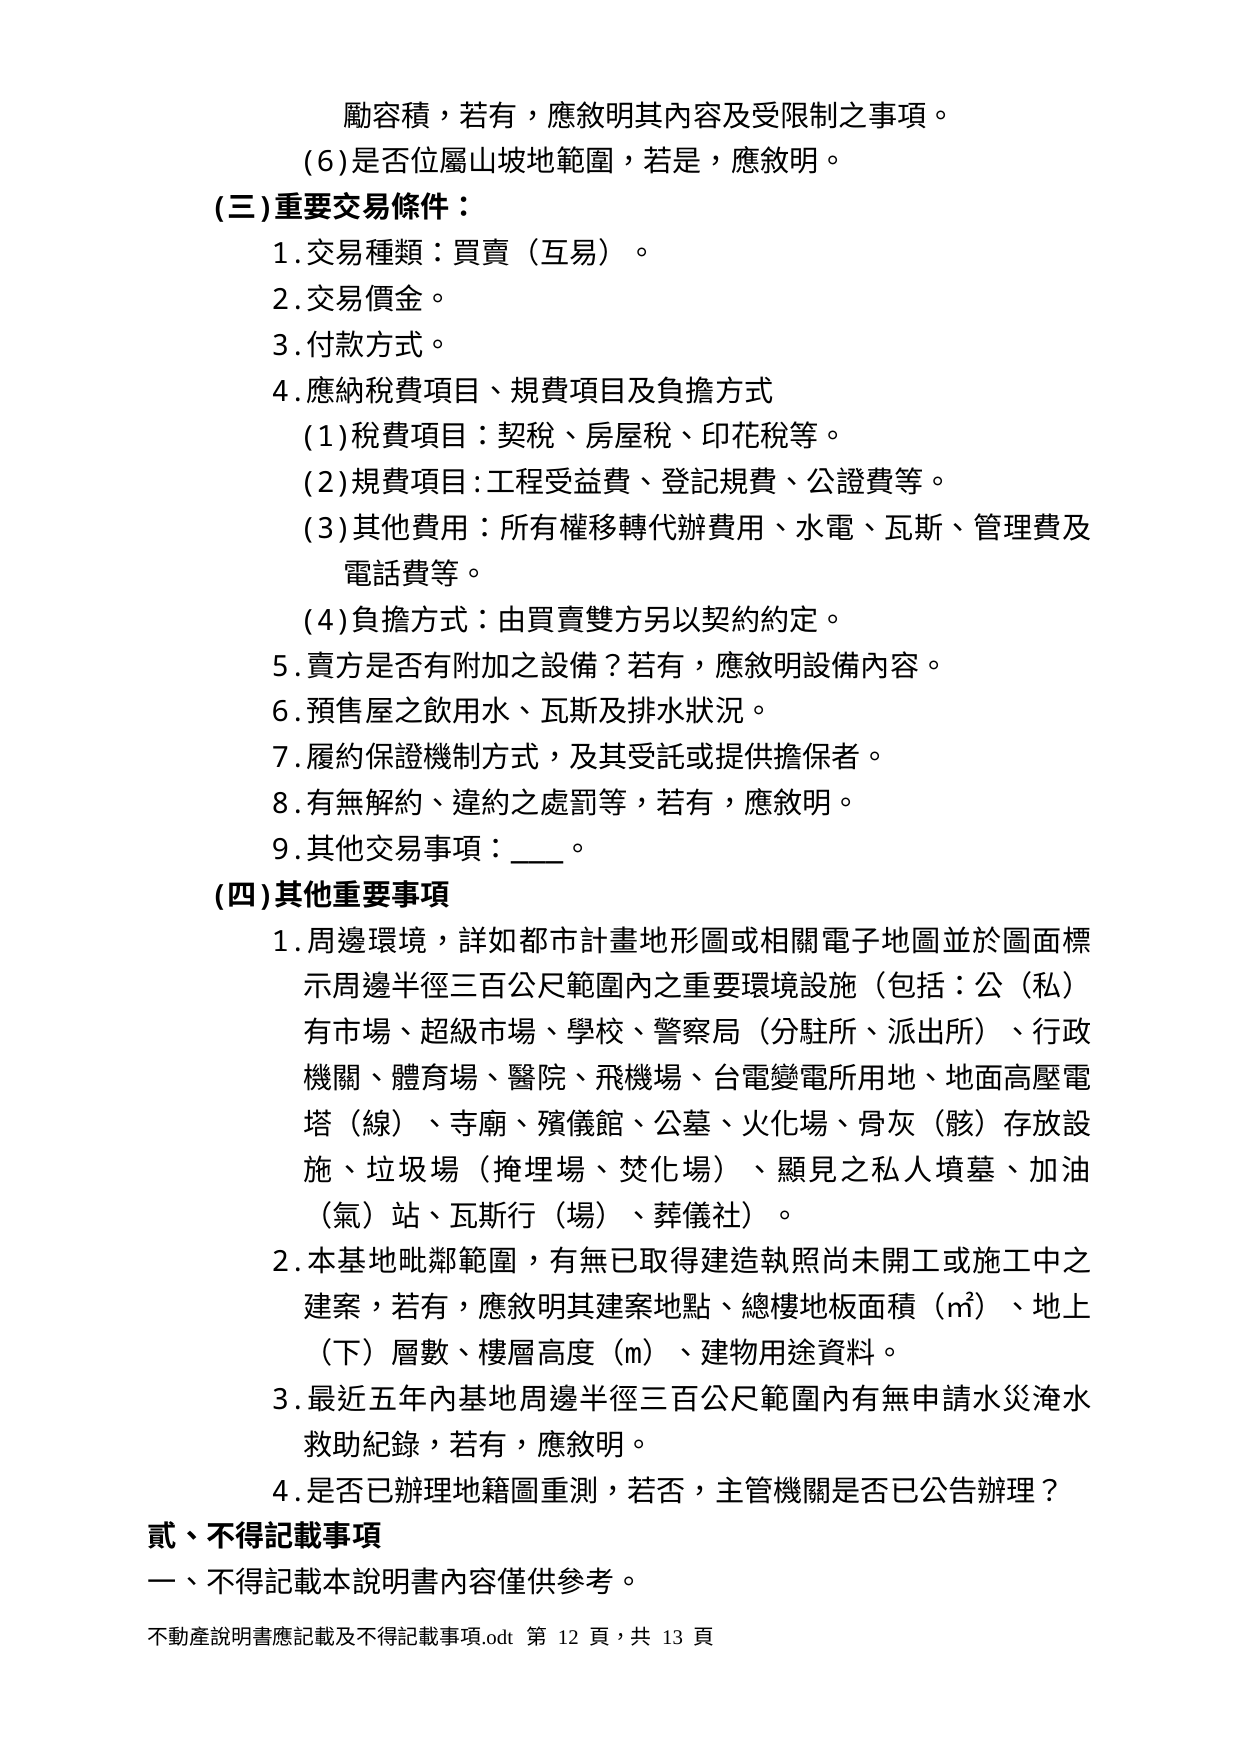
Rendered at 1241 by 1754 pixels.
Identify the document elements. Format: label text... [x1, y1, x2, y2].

text (6)是否位屬山坡地範圍，若是，應敘明。 [299, 134, 1092, 180]
text 4.應納稅費項目、規費項目及負擔方式 [271, 364, 1092, 409]
text 勵容積，若有，應敘明其內容及受限制之事項。 [299, 89, 1092, 134]
text 2.本基地毗鄰範圍，有無已取得建造執照尚未開工或施工中之建案，若有，應敘明其建案地點、總樓地板面積（㎡）、地上（下）層數、樓層高度（m）、建物用途資料。 [271, 1234, 1092, 1372]
text (2)規費項目:工程受益費、登記規費、公證費等。 [299, 455, 1092, 501]
text 5.賣方是否有附加之設備？若有，應敘明設備內容。 [271, 639, 1092, 684]
text 4.是否已辦理地籍圖重測，若否，主管機關是否已公告辦理？ [271, 1464, 1092, 1509]
text (3)其他費用：所有權移轉代辦費用、水電、瓦斯、管理費及電話費等。 [299, 501, 1092, 593]
text 1.交易種類：買賣（互易）。 [271, 226, 1092, 272]
text 9.其他交易事項：___。 [271, 822, 1092, 868]
text 3.付款方式。 [271, 318, 1092, 364]
text 1.周邊環境，詳如都市計畫地形圖或相關電子地圖並於圖面標示周邊半徑三百公尺範圍內之重要環境設施（包括：公（私）有市場、超級市場、學校、警察局（分駐所、派出所）、行政機關、體育場、醫院、飛機場、台電變電所用地、地面高壓電塔（線）、寺廟、殯儀館、公墓、火化場、骨灰（骸）存放設施、垃圾場（掩埋場、焚化場）、顯見之私人墳墓、加油（氣）站、瓦斯行（場）、葬儀社）。 [271, 914, 1092, 1234]
text 7.履約保證機制方式，及其受託或提供擔保者。 [271, 730, 1092, 776]
text 貳、不得記載事項 [148, 1509, 1092, 1555]
text 6.預售屋之飲用水、瓦斯及排水狀況。 [271, 684, 1092, 730]
text (4)負擔方式：由買賣雙方另以契約約定。 [299, 593, 1092, 639]
text 8.有無解約、違約之處罰等，若有，應敘明。 [271, 776, 1092, 822]
text 3.最近五年內基地周邊半徑三百公尺範圍內有無申請水災淹水救助紀錄，若有，應敘明。 [271, 1372, 1092, 1464]
text (四)其他重要事項 [210, 868, 1092, 914]
text 2.交易價金。 [271, 272, 1092, 318]
text (1)稅費項目：契稅、房屋稅、印花稅等。 [299, 409, 1092, 455]
text 一、不得記載本說明書內容僅供參考。 [148, 1555, 1092, 1601]
text (三)重要交易條件： [210, 180, 1092, 226]
